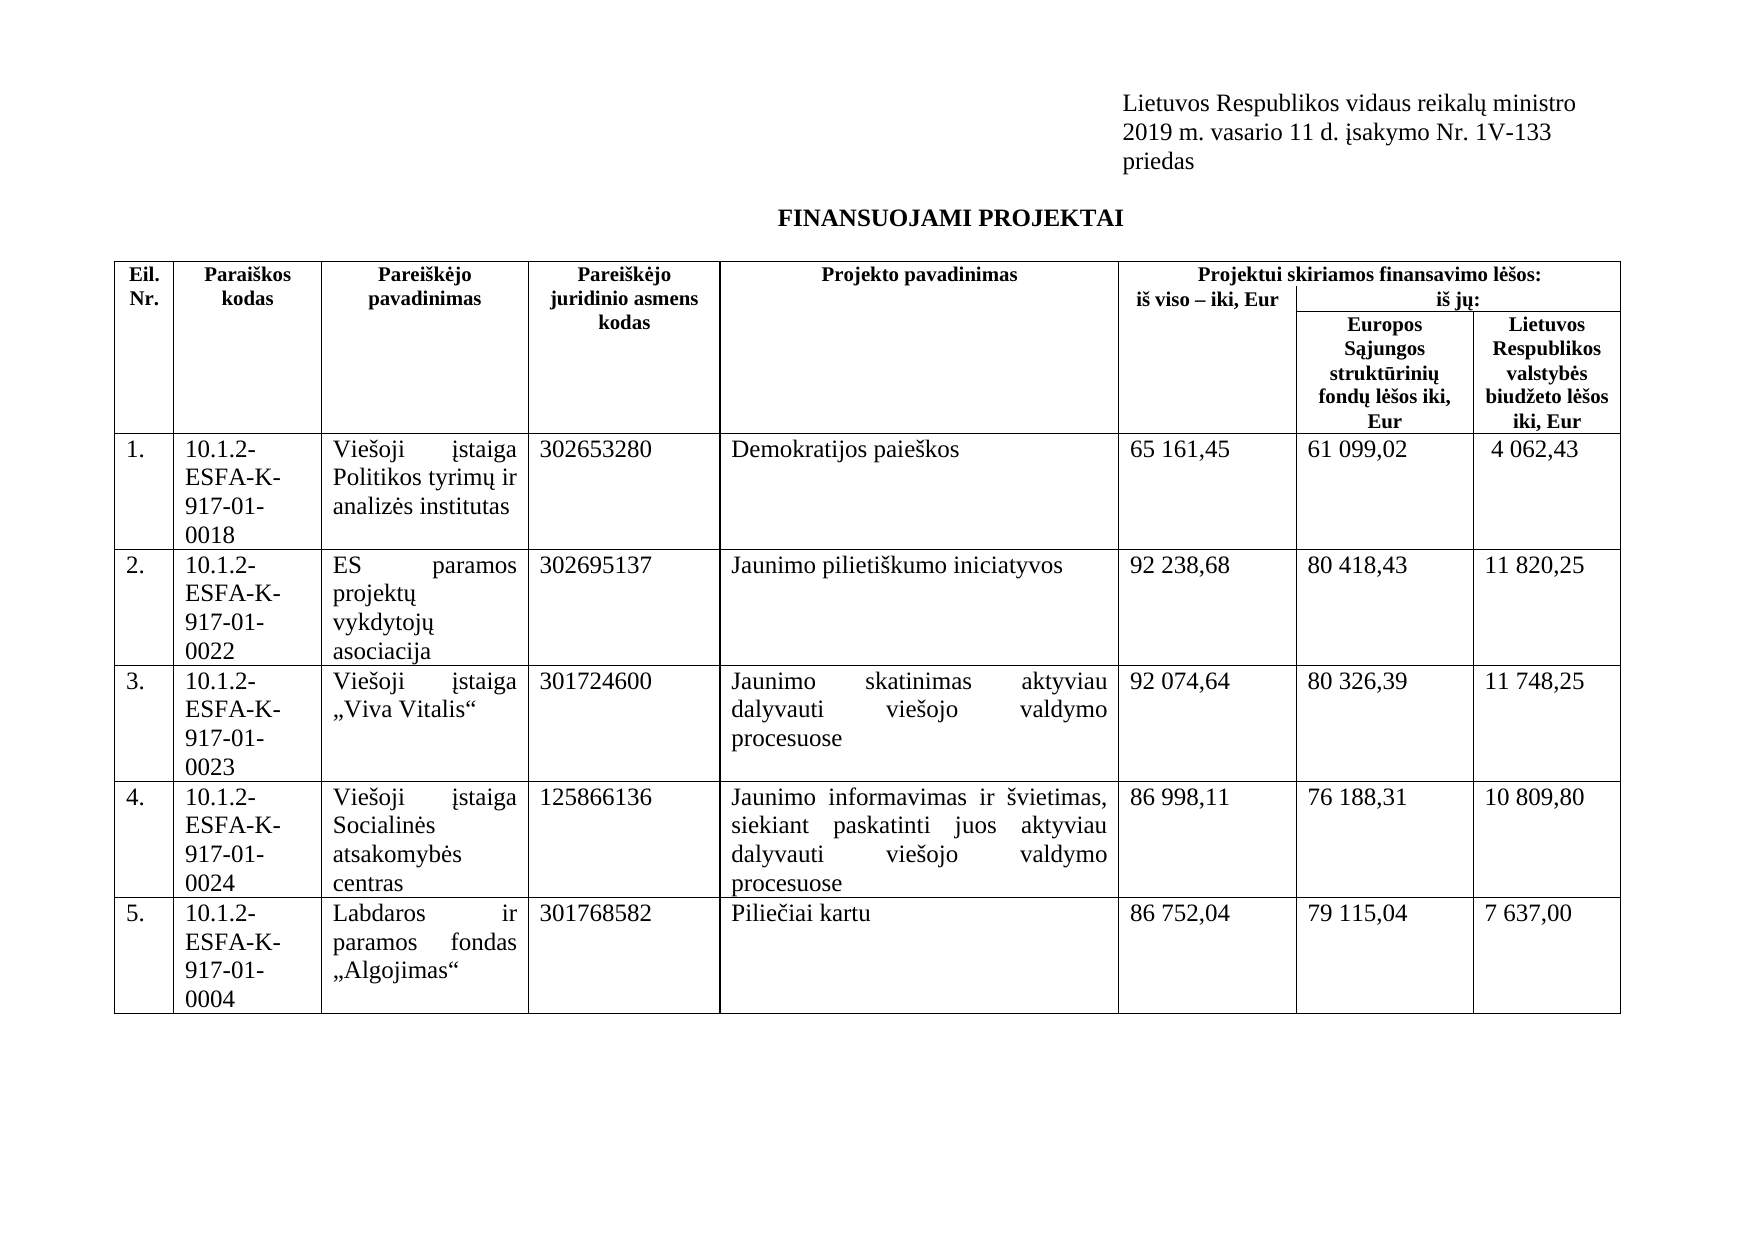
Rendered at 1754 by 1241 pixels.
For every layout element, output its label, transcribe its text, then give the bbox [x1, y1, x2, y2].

text Lietuvos Respublikos vidaus reikalų ministro [1122, 88, 1636, 117]
table_cell 3. [115, 666, 173, 781]
table_cell Labdaros ir paramos fondas „Algojimas“ [322, 898, 528, 1013]
table_header Paraiškos kodas [174, 262, 321, 433]
table_cell 10.1.2-ESFA-K-917-01-0024 [174, 782, 321, 897]
table_cell 92 238,68 [1119, 550, 1296, 665]
table_cell 10.1.2-ESFA-K-917-01-0022 [174, 550, 321, 665]
table_cell Viešoji įstaiga Socialinės atsakomybės centras [322, 782, 528, 897]
table_cell 10 809,80 [1474, 782, 1620, 897]
table_cell 76 188,31 [1297, 782, 1473, 897]
table_header Eil. Nr. [115, 262, 173, 433]
table_cell Jaunimo skatinimas aktyviau dalyvauti viešojo valdymo procesuose [721, 666, 1118, 781]
table_cell 92 074,64 [1119, 666, 1296, 781]
table_cell 80 326,39 [1297, 666, 1473, 781]
table_cell 61 099,02 [1297, 434, 1473, 549]
text 2019 m. vasario 11 d. įsakymo Nr. 1V-133 [1122, 117, 1636, 146]
table_cell 2. [115, 550, 173, 665]
table_header Projekto pavadinimas [721, 262, 1118, 433]
table_cell 4. [115, 782, 173, 897]
table_cell 301724600 [529, 666, 719, 781]
table_cell 80 418,43 [1297, 550, 1473, 665]
table_cell 125866136 [529, 782, 719, 897]
table_cell 1. [115, 434, 173, 549]
table_cell 86 998,11 [1119, 782, 1296, 897]
table_cell Jaunimo pilietiškumo iniciatyvos [721, 550, 1118, 665]
table_cell Jaunimo informavimas ir švietimas, siekiant paskatinti juos aktyviau dalyvauti viešojo valdymo procesuose [721, 782, 1118, 897]
table_cell Lietuvos Respublikos valstybės biudžeto lėšos iki, Eur [1474, 312, 1620, 433]
table_cell 7 637,00 [1474, 898, 1620, 1013]
table_cell 302653280 5847 [529, 434, 719, 549]
table_cell 65 161,45 [1119, 434, 1296, 549]
table_cell Demokratijos paieškos [721, 434, 1118, 549]
text priedas [1122, 146, 1636, 175]
table_cell ES paramos projektų vykdytojų asociacija [322, 550, 528, 665]
table_cell 11 748,25 [1474, 666, 1620, 781]
table_header Pareiškėjo juridinio asmens kodas [529, 262, 719, 433]
table_cell 79 115,04 [1297, 898, 1473, 1013]
table_cell 10.1.2-ESFA-K-917-01-0004 [174, 898, 321, 1013]
table_cell iš viso – iki, Eur [1119, 286, 1296, 433]
table_cell Viešoji įstaiga Politikos tyrimų ir analizės institutas [322, 434, 528, 549]
table_cell Europos Sąjungos struktūrinių fondų lėšos iki, Eur [1297, 312, 1473, 433]
table_cell 5. [115, 898, 173, 1013]
table_cell 4 062,43 [1474, 434, 1620, 549]
table_cell iš jų: [1297, 286, 1620, 311]
table_header Projektui skiriamos finansavimo lėšos: [1119, 262, 1620, 286]
table_cell 10.1.2-ESFA-K-917-01-0018 [174, 434, 321, 549]
table_cell 10.1.2-ESFA-K-917-01-0023 [174, 666, 321, 781]
table_cell Viešoji įstaiga „Viva Vitalis“ [322, 666, 528, 781]
table_cell 86 752,04 [1119, 898, 1296, 1013]
table_cell 301768582 [529, 898, 719, 1013]
table_cell 302695137 [529, 550, 719, 665]
table_header Pareiškėjo pavadinimas [322, 262, 528, 433]
table_cell 11 820,25 [1474, 550, 1620, 665]
text FINANSUOJAMI PROJEKTAI [177, 203, 1636, 232]
table_cell Piliečiai kartu [721, 898, 1118, 1013]
